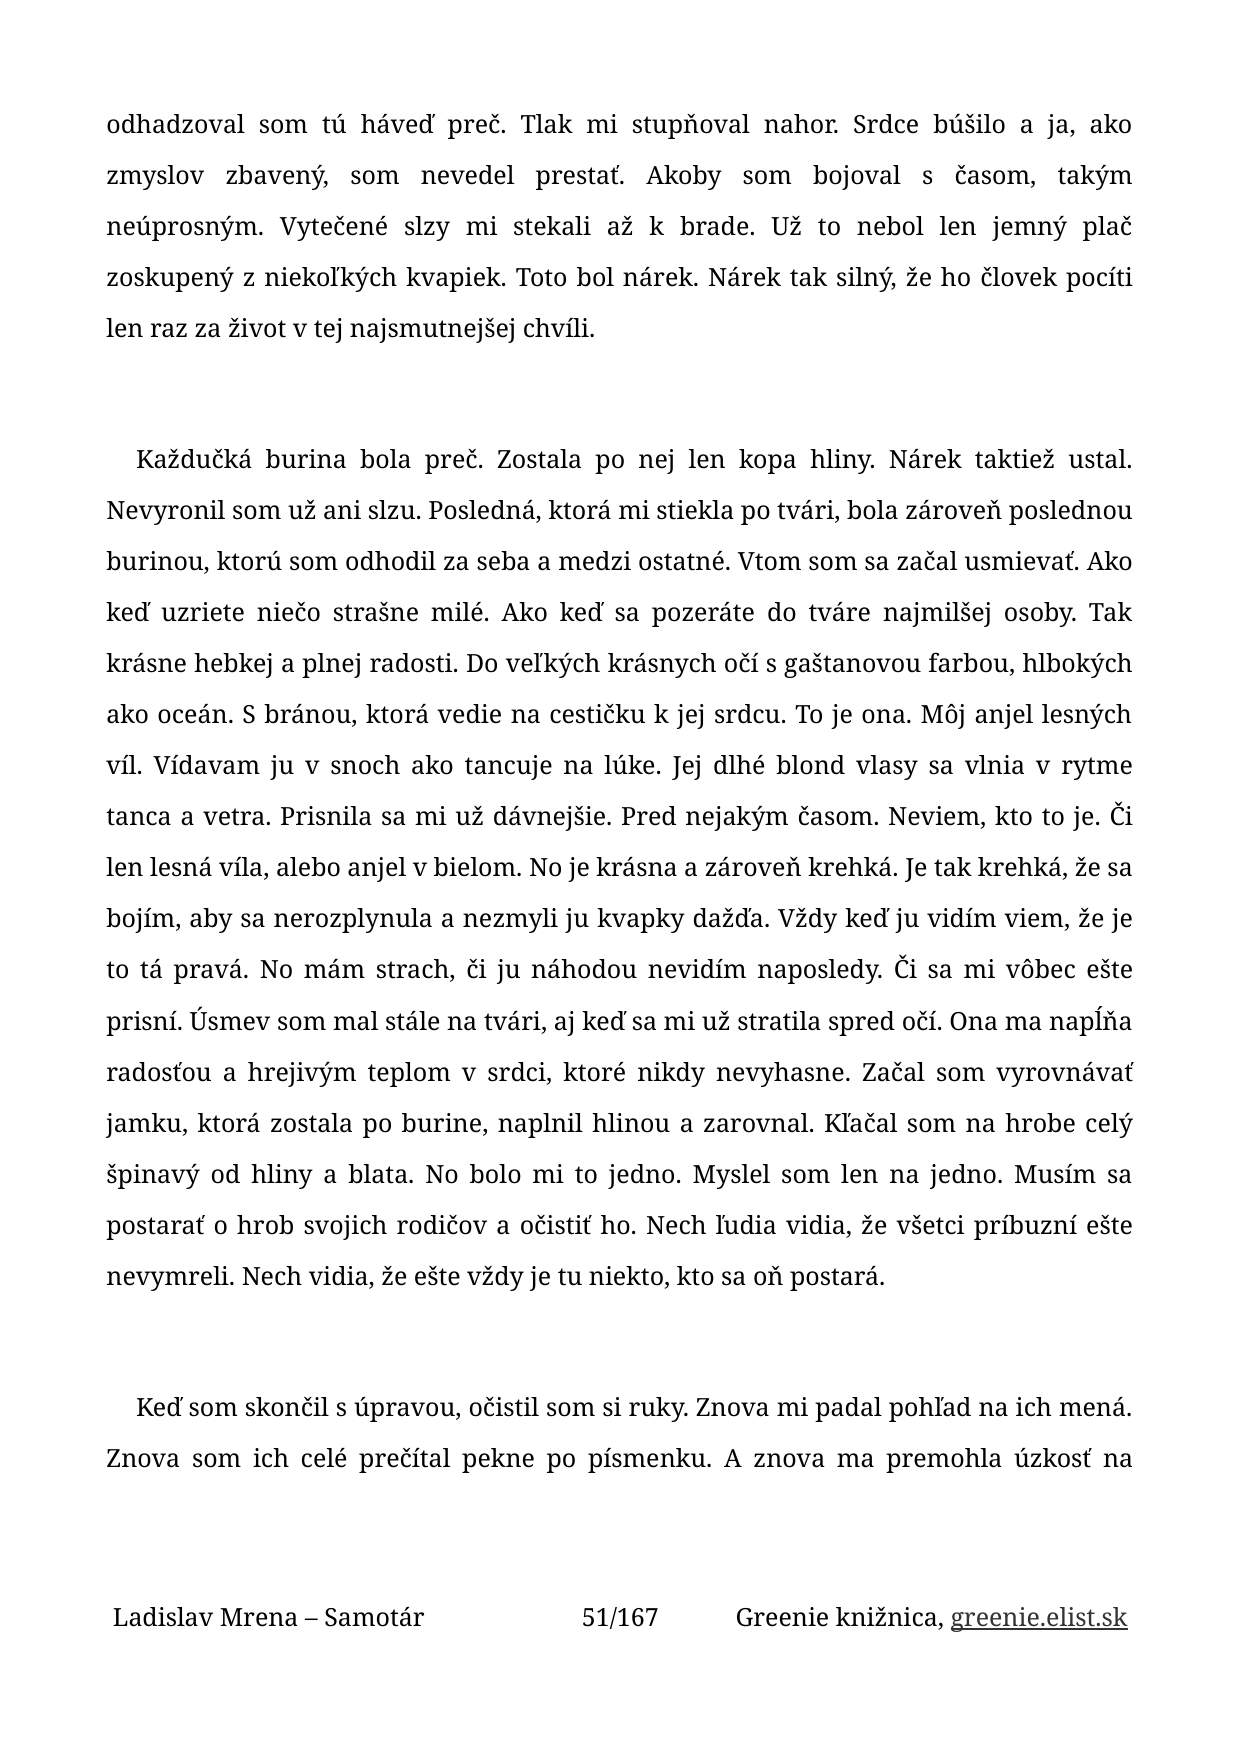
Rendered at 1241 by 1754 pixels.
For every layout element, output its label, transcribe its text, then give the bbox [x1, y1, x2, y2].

text Keď som skončil s úpravou, očistil som si ruky. Znova mi padal pohľad na ich mená. Znova som ich celé prečítal pekne po písmenku. A znova ma premohla úzkosť na [106, 1389, 1134, 1475]
text Každučká burina bola preč. Zostala po nej len kopa hliny. Nárek taktiež ustal. Nevyronil som už ani slzu. Posledná, ktorá mi stiekla po tvári, bola zároveň poslednou burinou, ktorú som odhodil za seba a medzi ostatné. Vtom som sa začal usmievať. Ako keď uzriete niečo strašne milé. Ako keď sa pozeráte do tváre najmilšej osoby. Tak krásne hebkej a plnej radosti. Do veľkých krásnych očí s gaštanovou farbou, hlbokých ako oceán. S bránou, ktorá vedie na cestičku k jej srdcu. To je ona. Môj anjel lesných víl. Vídavam ju v snoch ako tancuje na lúke. Jej dlhé blond vlasy sa vlnia v rytme tanca a vetra. Prisnila sa mi už dávnejšie. Pred nejakým časom. Neviem, kto to je. Či len lesná víla, alebo anjel v bielom. No je krásna a zároveň krehká. Je tak krehká, že sa bojím, aby sa nerozplynula a nezmyli ju kvapky dažďa. Vždy keď ju vidím viem, že je to tá pravá. No mám strach, či ju náhodou nevidím naposledy. Či sa mi vôbec ešte prisní. Úsmev som mal stále na tvári, aj keď sa mi už stratila spred očí. Ona ma napĺňa radosťou a hrejivým teplom v srdci, ktoré nikdy nevyhasne. Začal som vyrovnávať jamku, ktorá zostala po burine, naplnil hlinou a zarovnal. Kľačal som na hrobe celý špinavý od hliny a blata. No bolo mi to jedno. Myslel som len na jedno. Musím sa postarať o hrob svojich rodičov a očistiť ho. Nech ľudia vidia, že všetci príbuzní ešte nevymreli. Nech vidia, že ešte vždy je tu niekto, kto sa oň postará. [106, 442, 1134, 1292]
text odhadzoval som tú háveď preč. Tlak mi stupňoval nahor. Srdce búšilo a ja, ako zmyslov zbavený, som nevedel prestať. Akoby som bojoval s časom, takým neúprosným. Vytečené slzy mi stekali až k brade. Už to nebol len jemný plač zoskupený z niekoľkých kvapiek. Toto bol nárek. Nárek tak silný, že ho človek pocíti len raz za život v tej najsmutnejšej chvíli. [106, 106, 1134, 344]
